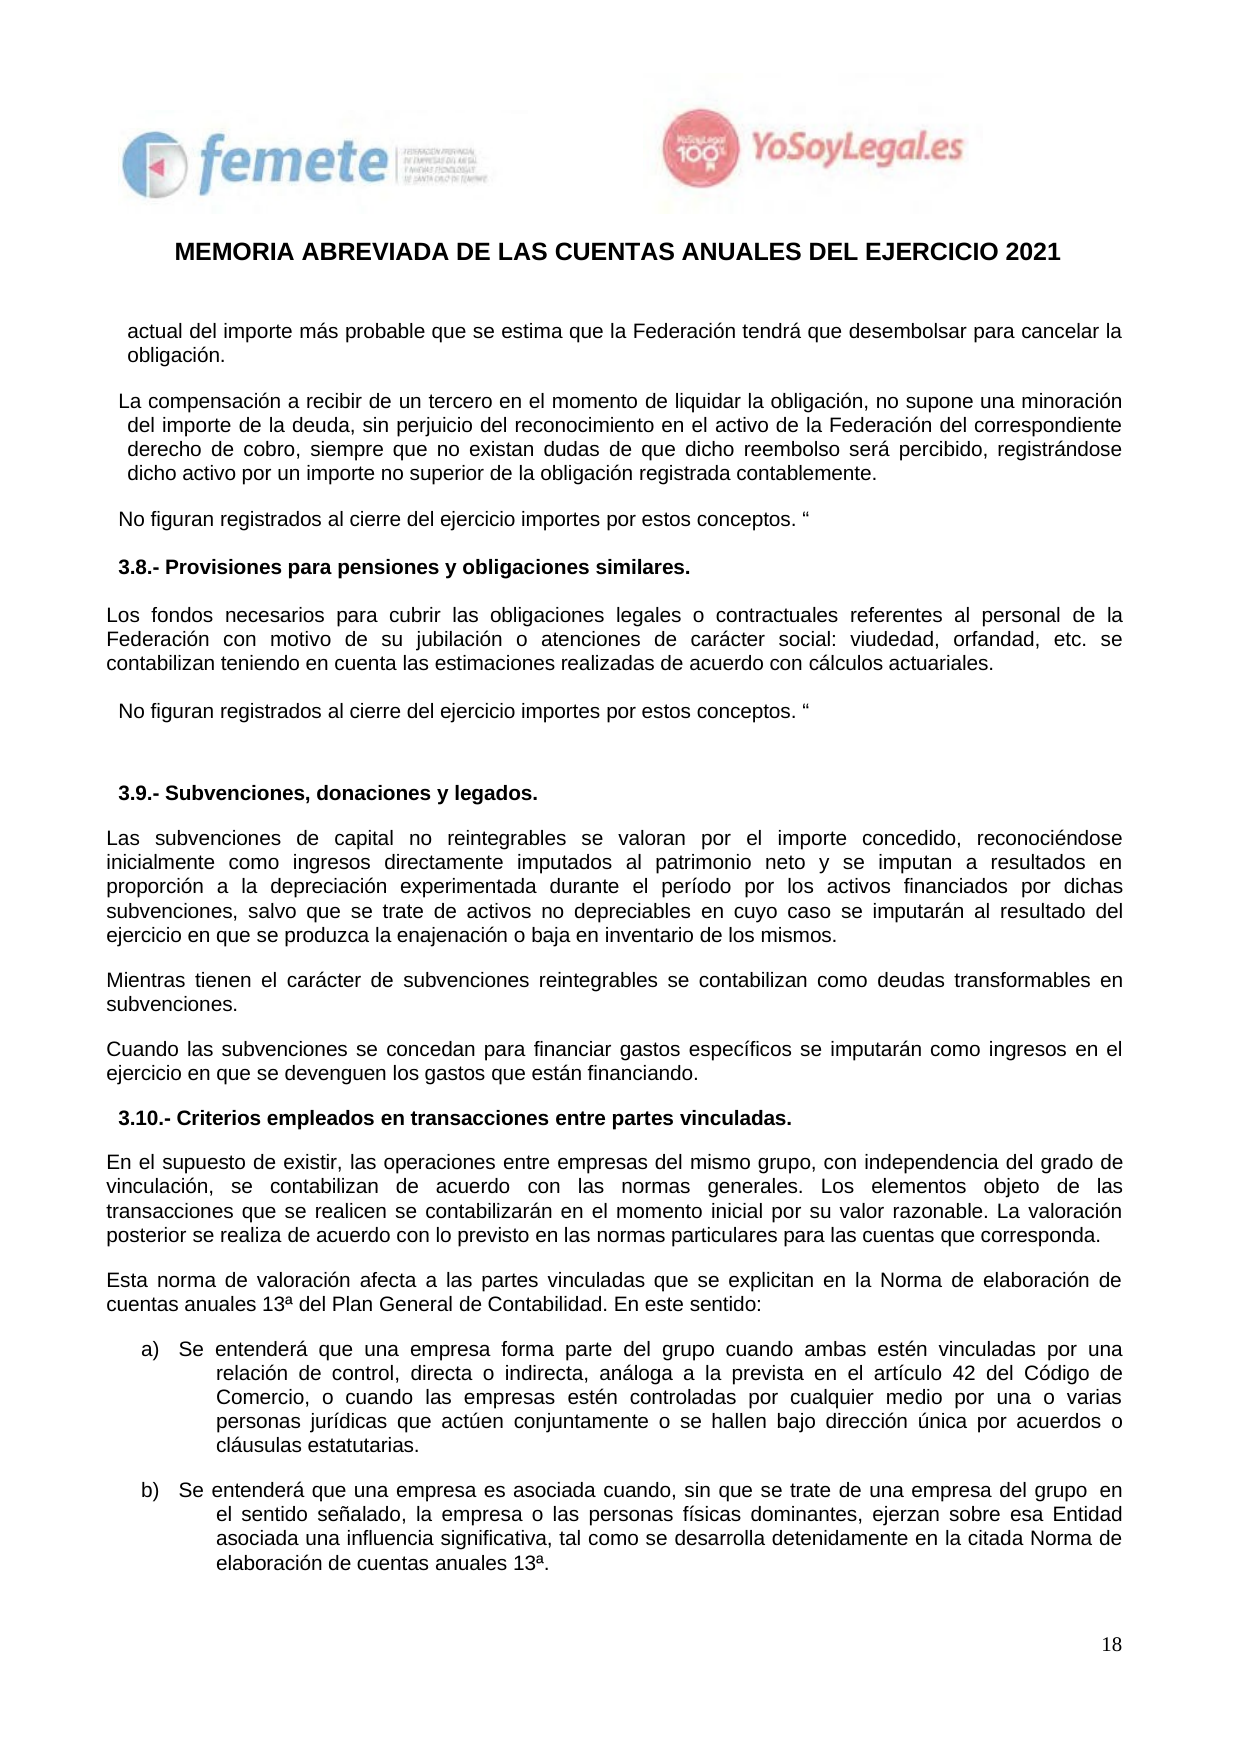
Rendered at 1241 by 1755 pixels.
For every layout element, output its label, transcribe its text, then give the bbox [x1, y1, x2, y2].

text Esta norma de valoración afecta a las partes vinculadas que se explicitan en la Norma de elaboración de cuentas anuales 13ª del Plan General de Contabilidad. En este sentido: [106, 1267, 1123, 1316]
subtitle 3.8.- Provisiones para pensiones y obligaciones similares. [118, 555, 1134, 579]
text La compensación a recibir de un tercero en el momento de liquidar la obligación, no supone una minoración del importe de la deuda, sin perjuicio del reconocimiento en el activo de la Federación del correspondiente derecho de cobro, siempre que no existan dudas de que dicho reembolso será percibido, registrándose dicho activo por un importe no superior de la obligación registrada contablemente. [118, 388, 1123, 485]
text Cuando las subvenciones se concedan para financiar gastos específicos se imputarán como ingresos en el ejercicio en que se devenguen los gastos que están financiando. [106, 1036, 1123, 1084]
text Mientras tienen el carácter de subvenciones reintegrables se contabilizan como deudas transformables en subvenciones. [106, 967, 1123, 1016]
subtitle 3.10.- Criterios empleados en transacciones entre partes vinculadas. [118, 1105, 1134, 1129]
text Los fondos necesarios para cubrir las obligaciones legales o contractuales referentes al personal de la Federación con motivo de su jubilación o atenciones de carácter social: viudedad, orfandad, etc. se contabilizan teniendo en cuenta las estimaciones realizadas de acuerdo con cálculos actuariales. [106, 603, 1123, 675]
list Se entenderá que una empresa es asociada cuando, sin que se trate de una empresa del grupo en el sentido señalado, la empresa o las personas físicas dominantes, ejerzan sobre esa Entidad asociada una influencia significativa, tal como se desarrolla detenidamente en la citada Norma de elaboración de cuentas anuales 13ª. [141, 1478, 1123, 1574]
subtitle 3.9.- Subvenciones, donaciones y legados. [118, 781, 1134, 805]
text actual del importe más probable que se estima que la Federación tendrá que desembolsar para cancelar la obligación. [127, 318, 1123, 367]
text Las subvenciones de capital no reintegrables se valoran por el importe concedido, reconociéndose inicialmente como ingresos directamente imputados al patrimonio neto y se imputan a resultados en proporción a la depreciación experimentada durante el período por los activos financiados por dichas subvenciones, salvo que se trate de activos no depreciables en cuyo caso se imputarán al resultado del ejercicio en que se produzca la enajenación o baja en inventario de los mismos. [106, 826, 1123, 947]
list Se entenderá que una empresa forma parte del grupo cuando ambas estén vinculadas por una relación de control, directa o indirecta, análoga a la prevista en el artículo 42 del Código de Comercio, o cuando las empresas estén controladas por cualquier medio por una o varias personas jurídicas que actúen conjuntamente o se hallen bajo dirección única por acuerdos o cláusulas estatutarias. [141, 1336, 1123, 1457]
text En el supuesto de existir, las operaciones entre empresas del mismo grupo, con independencia del grado de vinculación, se contabilizan de acuerdo con las normas generales. Los elementos objeto de las transacciones que se realicen se contabilizarán en el momento inicial por su valor razonable. La valoración posterior se realiza de acuerdo con lo previsto en las normas particulares para las cuentas que corresponda. [106, 1150, 1123, 1247]
text No figuran registrados al cierre del ejercicio importes por estos conceptos. “ [118, 699, 1134, 723]
text No figuran registrados al cierre del ejercicio importes por estos conceptos. “ [118, 507, 1134, 531]
